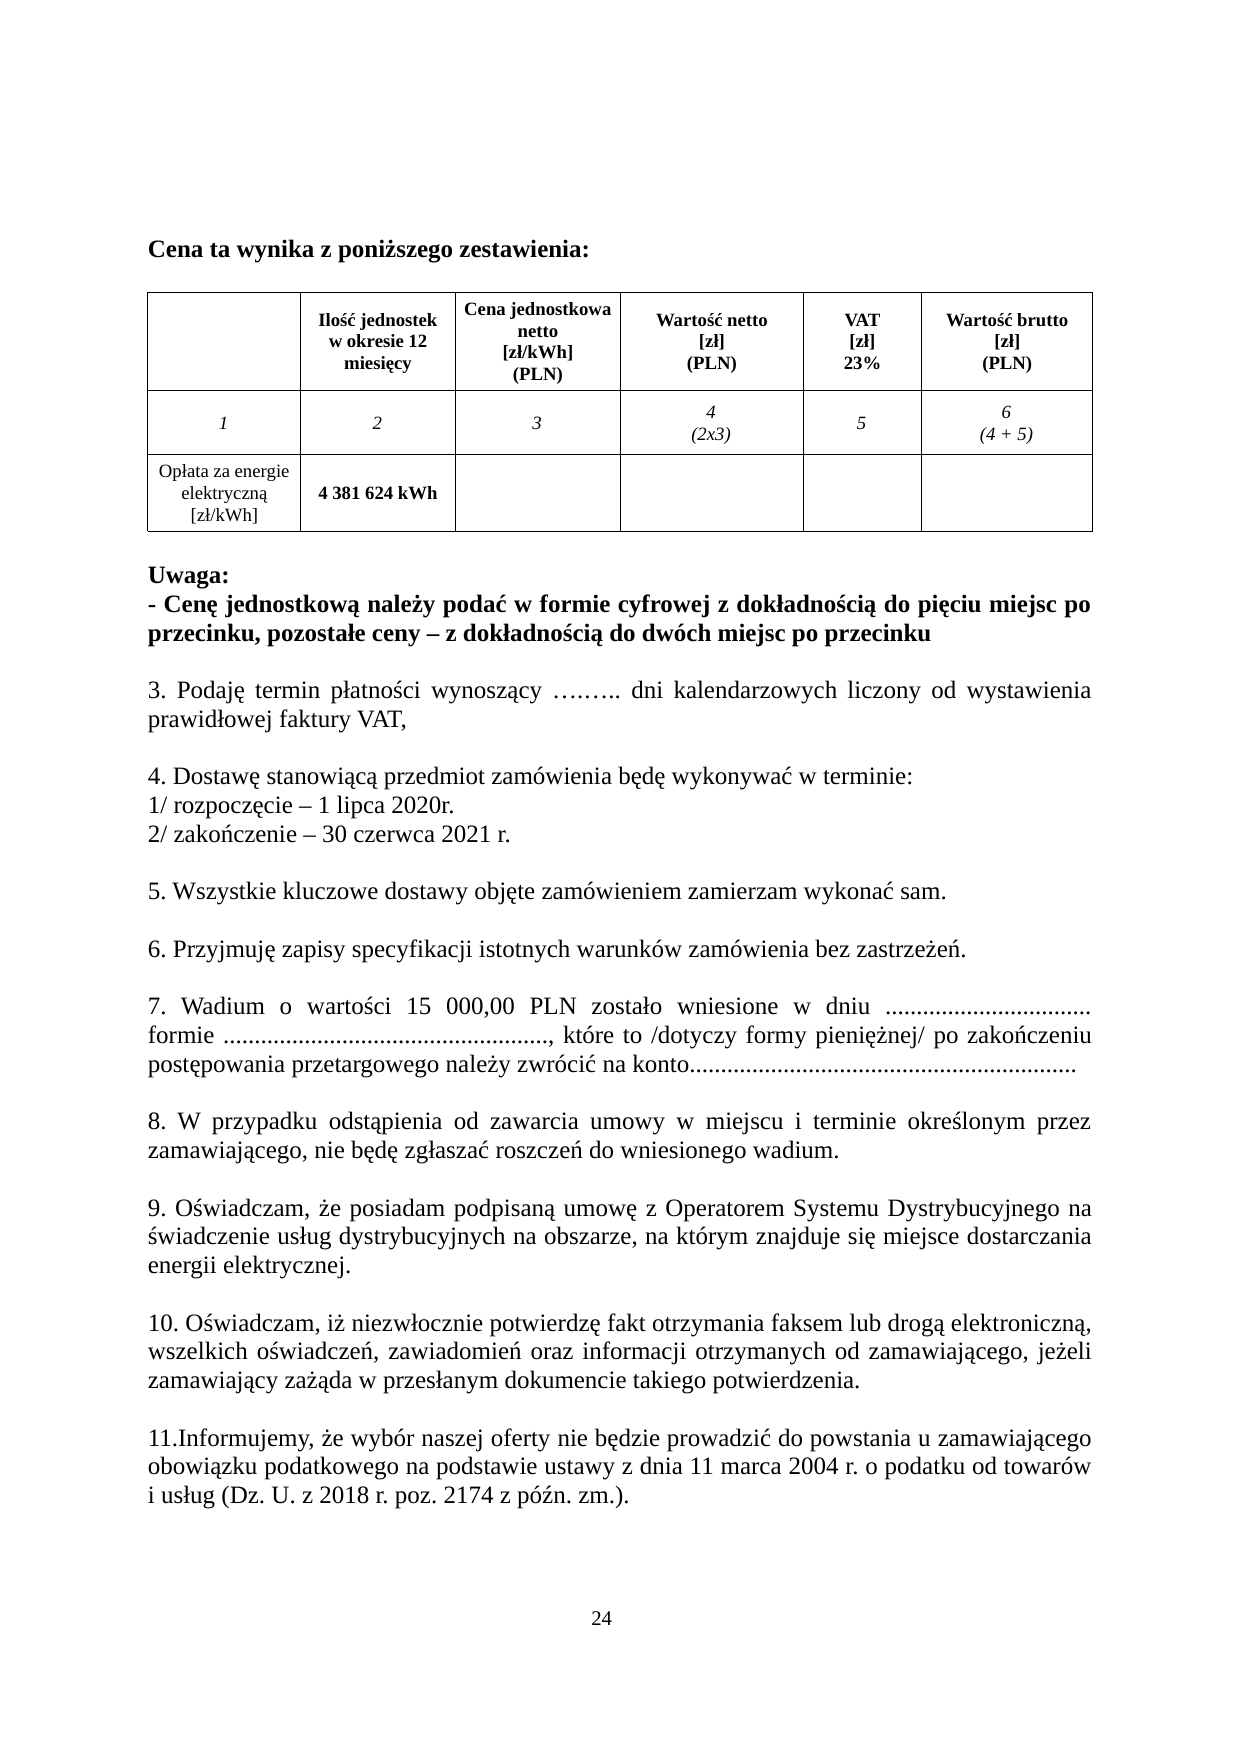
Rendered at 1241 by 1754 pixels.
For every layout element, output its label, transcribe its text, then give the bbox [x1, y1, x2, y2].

text 9. Oświadczam, że posiadam podpisaną umowę z Operatorem Systemu Dystrybucyjnego na świadczenie usług dystrybucyjnych na obszarze, na którym znajduje się miejsce dostarczania energii elektrycznej. [148, 1193, 1093, 1279]
text 6. Przyjmuję zapisy specyfikacji istotnych warunków zamówienia bez zastrzeżeń. [148, 934, 1093, 963]
text Cena ta wynika z poniższego zestawienia: [148, 234, 1093, 263]
table_header VAT [zł] 23% [804, 293, 921, 390]
text Uwaga: [148, 560, 1093, 589]
text 11.Informujemy, że wybór naszej oferty nie będzie prowadzić do powstania u zamawiającego obowiązku podatkowego na podstawie ustawy z dnia 11 marca 2004 r. o podatku od towarów i usług (Dz. U. z 2018 r. poz. 2174 z późn. zm.). [148, 1423, 1093, 1509]
table_cell 3 [456, 391, 620, 454]
table_cell [922, 455, 1092, 531]
table_cell 2 [301, 391, 455, 454]
text 2/ zakończenie – 30 czerwca 2021 r. [148, 819, 1093, 848]
table_cell Opłata za energie elektryczną [zł/kWh] [148, 455, 300, 531]
table_cell [804, 455, 921, 531]
table_cell 5 [804, 391, 921, 454]
text 1/ rozpoczęcie – 1 lipca 2020r. [148, 790, 1093, 819]
table_header Cena jednostkowa netto [zł/kWh] (PLN) [456, 293, 620, 390]
table_header [148, 293, 300, 390]
text 8. W przypadku odstąpienia od zawarcia umowy w miejscu i terminie określonym przez zamawiającego, nie będę zgłaszać roszczeń do wniesionego wadium. [148, 1106, 1093, 1164]
table_cell 4 (2x3) [621, 391, 803, 454]
table_cell [621, 455, 803, 531]
table_header Ilość jednostek w okresie 12 miesięcy [301, 293, 455, 390]
text 7. Wadium o wartości 15 000,00 PLN zostało wniesione w dniu ................................. formie ...................................................., które to /dotyczy formy pieniężnej/ po zakończeniu postępowania przetargowego należy zwrócić na konto.............................................................. [148, 991, 1093, 1078]
text 4. Dostawę stanowiącą przedmiot zamówienia będę wykonywać w terminie: [148, 761, 1093, 790]
text 3. Podaję termin płatności wynoszący ….….. dni kalendarzowych liczony od wystawienia prawidłowej faktury VAT, [148, 675, 1093, 733]
table_header Wartość netto [zł] (PLN) [621, 293, 803, 390]
table_header Wartość brutto [zł] (PLN) [922, 293, 1092, 390]
table_cell [456, 455, 620, 531]
text 5. Wszystkie kluczowe dostawy objęte zamówieniem zamierzam wykonać sam. [148, 876, 1093, 905]
table_cell 6 (4 + 5) [922, 391, 1092, 454]
table_cell 4 381 624 kWh [301, 455, 455, 531]
table_cell 1 [148, 391, 300, 454]
text - Cenę jednostkową należy podać w formie cyfrowej z dokładnością do pięciu miejsc po przecinku, pozostałe ceny – z dokładnością do dwóch miejsc po przecinku [148, 589, 1093, 646]
text 10. Oświadczam, iż niezwłocznie potwierdzę fakt otrzymania faksem lub drogą elektroniczną, wszelkich oświadczeń, zawiadomień oraz informacji otrzymanych od zamawiającego, jeżeli zamawiający zażąda w przesłanym dokumencie takiego potwierdzenia. [148, 1308, 1093, 1394]
